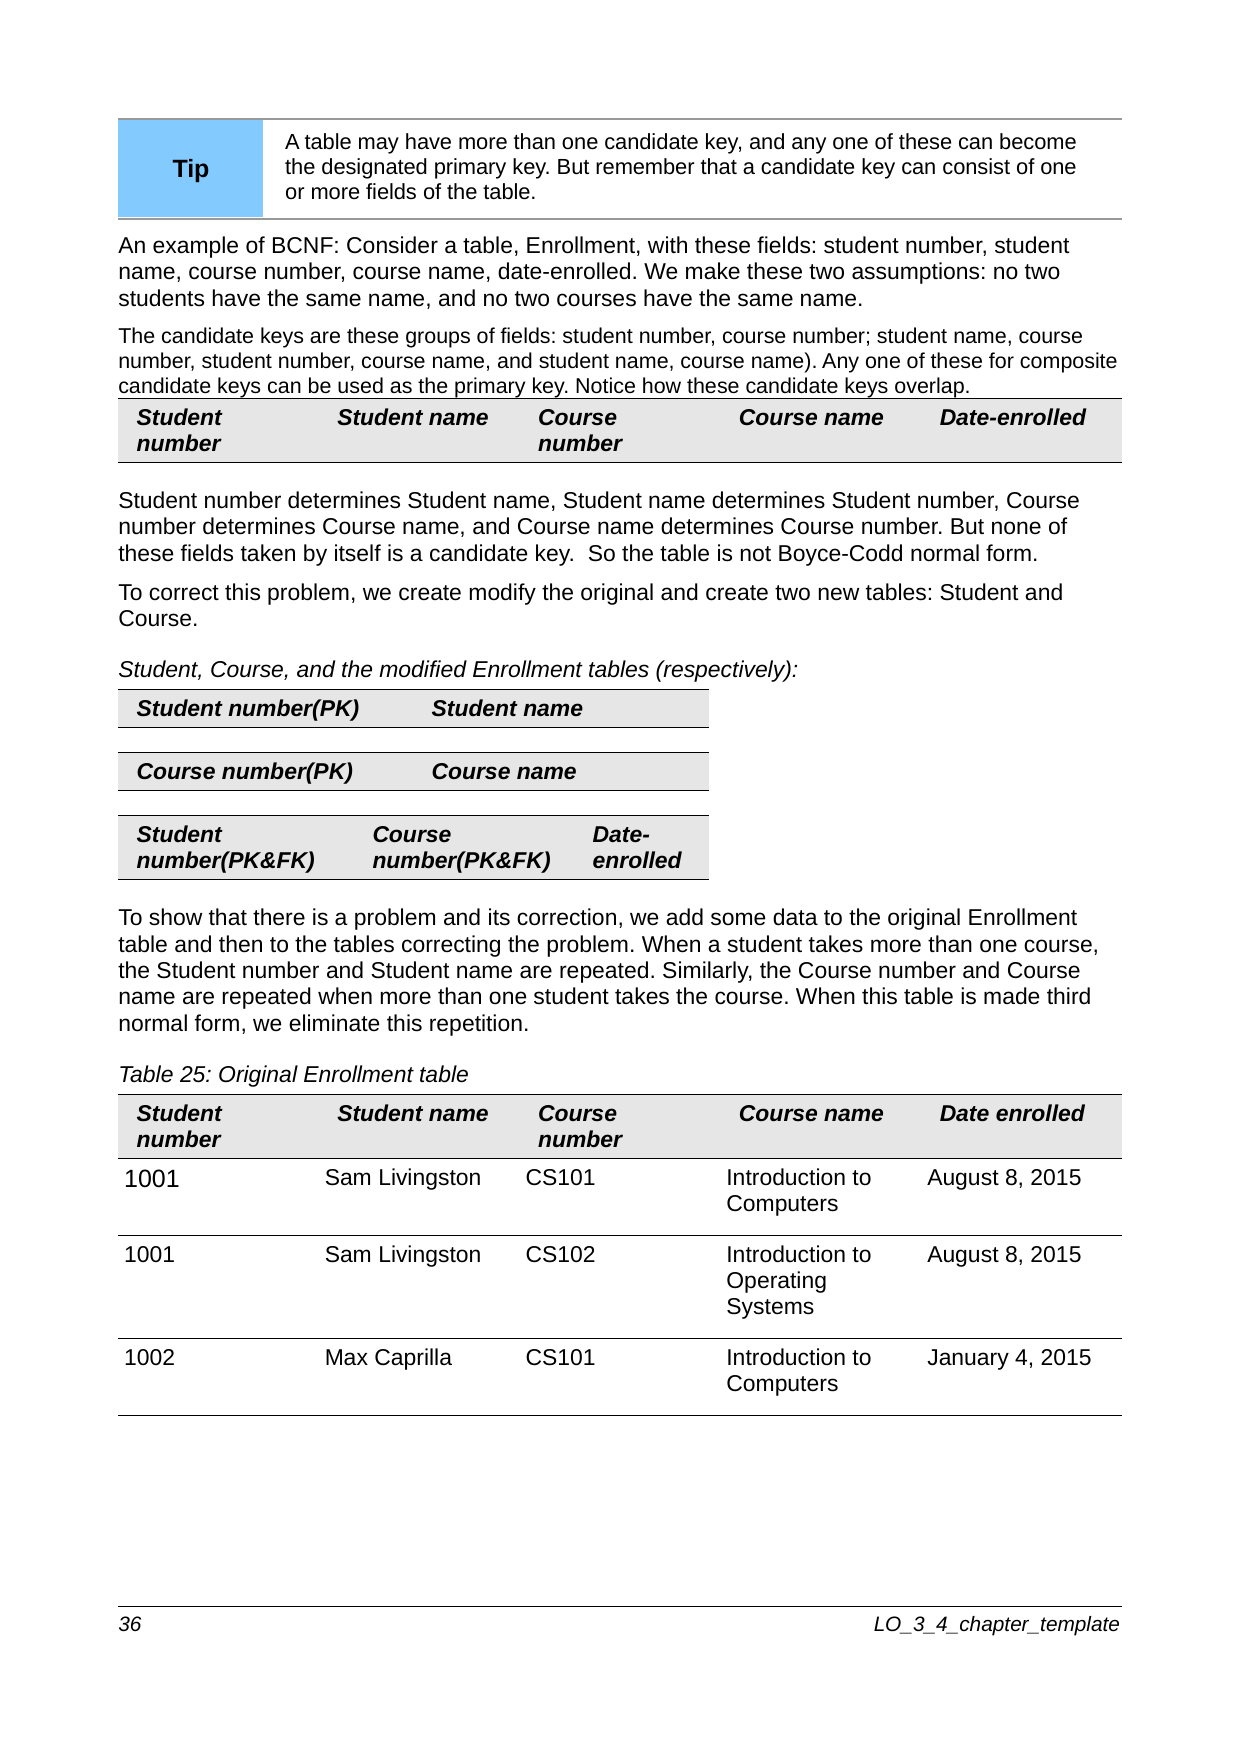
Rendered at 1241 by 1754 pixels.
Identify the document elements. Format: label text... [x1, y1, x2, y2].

table_cell 1001 [118, 1159, 319, 1235]
table_cell August 8, 2015 [921, 1159, 1122, 1235]
table_header Course number(PK&FK) [354, 816, 574, 879]
table_header Date-enrolled [921, 399, 1122, 462]
table_header Course number [520, 399, 720, 462]
table_cell CS101 [520, 1339, 720, 1414]
table_cell August 8, 2015 [921, 1236, 1122, 1338]
table_header Course name [720, 1095, 921, 1158]
table_header Tip [118, 120, 263, 217]
table_cell CS101 [520, 1159, 720, 1235]
table_header Course name [720, 399, 921, 462]
text Student number determines Student name, Student name determines Student number, Course number determines Course name, and Course name determines Course number. But none of these fields taken by itself is a candidate key. So the table is not Boyce-Codd normal form. [118, 487, 1122, 566]
table_header Course name [413, 753, 709, 790]
table_header Student number(PK&FK) [118, 816, 354, 879]
table_header Student name [413, 690, 709, 727]
text To correct this problem, we create modify the original and create two new tables: Student and Course. [118, 578, 1122, 631]
table_cell Sam Livingston [319, 1236, 520, 1338]
table_header A table may have more than one candidate key, and any one of these can become the designated primary key. But remember that a candidate key can consist of one or more fields of the table. [264, 120, 1122, 217]
table_header Course number [520, 1095, 720, 1158]
table_header Student name [319, 399, 520, 462]
text Student, Course, and the modified Enrollment tables (respectively): [118, 656, 1122, 683]
table_cell CS102 [520, 1236, 720, 1338]
table_header Course number(PK) [118, 753, 413, 790]
table_header Student number(PK) [118, 690, 413, 727]
table_cell Max Caprilla [319, 1339, 520, 1414]
table_cell Introduction to Computers [720, 1339, 921, 1414]
table_cell Introduction to Operating Systems [720, 1236, 921, 1338]
table_cell Sam Livingston [319, 1159, 520, 1235]
text An example of BCNF: Consider a table, Enrollment, with these fields: student number, student name, course number, course name, date-enrolled. We make these two assumptions: no two students have the same name, and no two courses have the same name. [118, 232, 1122, 311]
table_header Student name [319, 1095, 520, 1158]
table_header Student number [118, 399, 319, 462]
table_cell 1002 [118, 1339, 319, 1414]
table_header Date-enrolled [574, 816, 709, 879]
table_header Date enrolled [921, 1095, 1122, 1158]
text To show that there is a problem and its correction, we add some data to the original Enrollment table and then to the tables correcting the problem. When a student takes more than one course, the Student number and Student name are repeated. Similarly, the Course number and Course name are repeated when more than one student takes the course. When this table is made third normal form, we eliminate this repetition. [118, 904, 1122, 1036]
table_cell Introduction to Computers [720, 1159, 921, 1235]
table_cell January 4, 2015 [921, 1339, 1122, 1414]
text The candidate keys are these groups of fields: student number, course number; student name, course number, student number, course name, and student name, course name). Any one of these for composite candidate keys can be used as the primary key. Notice how these candidate keys overlap. [118, 323, 1122, 398]
table_header Student number [118, 1095, 319, 1158]
table_cell 1001 [118, 1236, 319, 1338]
text Table 25: Original Enrollment table [118, 1061, 1122, 1087]
